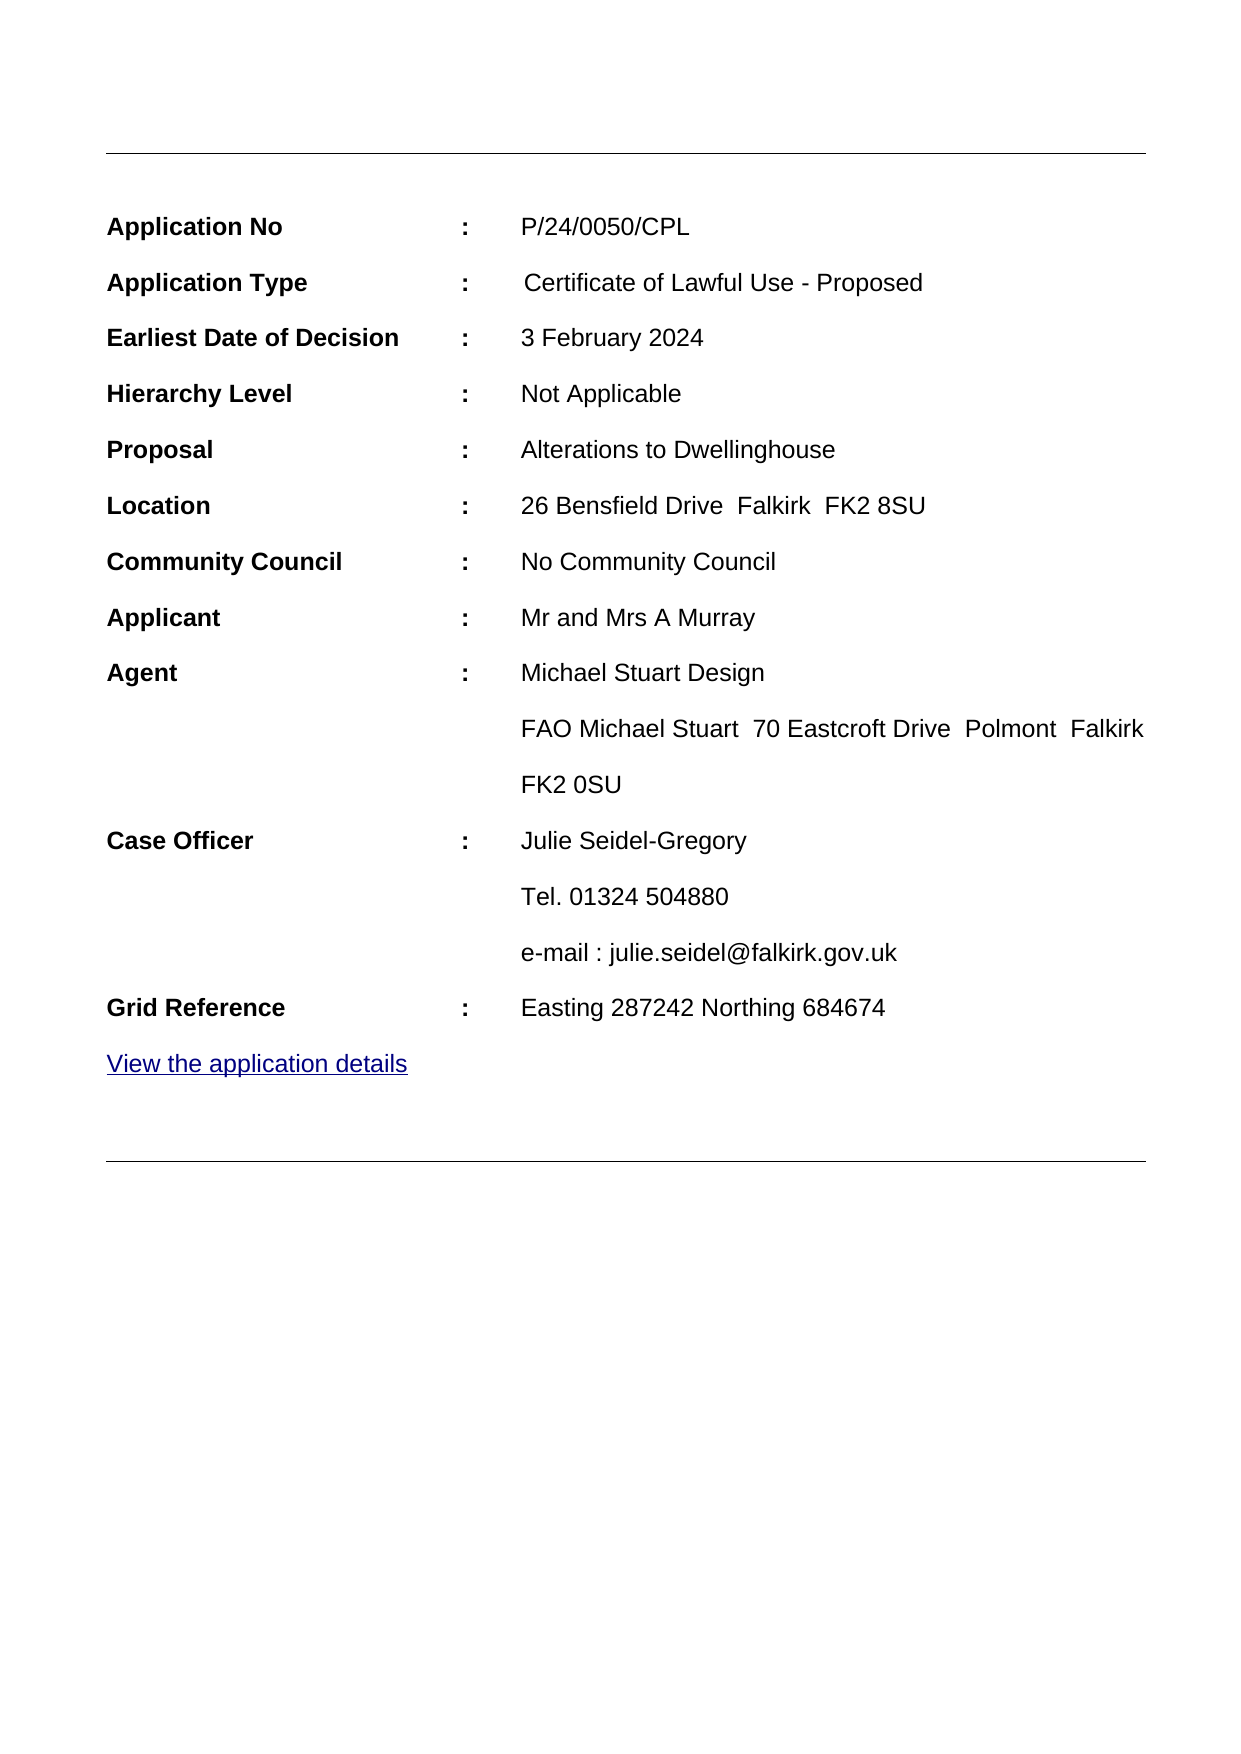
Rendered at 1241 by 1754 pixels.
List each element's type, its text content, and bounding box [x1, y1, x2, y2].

text Tel. 01324 504880 [106, 882, 1146, 910]
text FAO Michael Stuart 70 Eastcroft Drive Polmont Falkirk [106, 714, 1146, 743]
text e-mail : julie.seidel@falkirk.gov.uk [106, 937, 1146, 966]
text Hierarchy Level : Not Applicable [106, 379, 1146, 408]
text Grid Reference : Easting 287242 Northing 684674 [106, 993, 1146, 1022]
text Application Type : Certificate of Lawful Use - Proposed [106, 267, 1146, 296]
text Application No : P/24/0050/CPL [106, 212, 1146, 240]
text Proposal : Alterations to Dwellinghouse [106, 435, 1146, 464]
text Earliest Date of Decision : 3 February 2024 [106, 323, 1146, 352]
text Community Council : No Community Council [106, 547, 1146, 575]
text Agent : Michael Stuart Design [106, 658, 1146, 687]
text FK2 0SU [106, 770, 1146, 799]
text Location : 26 Bensfield Drive Falkirk FK2 8SU [106, 491, 1146, 519]
text View the application details [106, 1049, 1146, 1078]
text Case Officer : Julie Seidel-Gregory [106, 826, 1146, 854]
text Applicant : Mr and Mrs A Murray [106, 602, 1146, 631]
